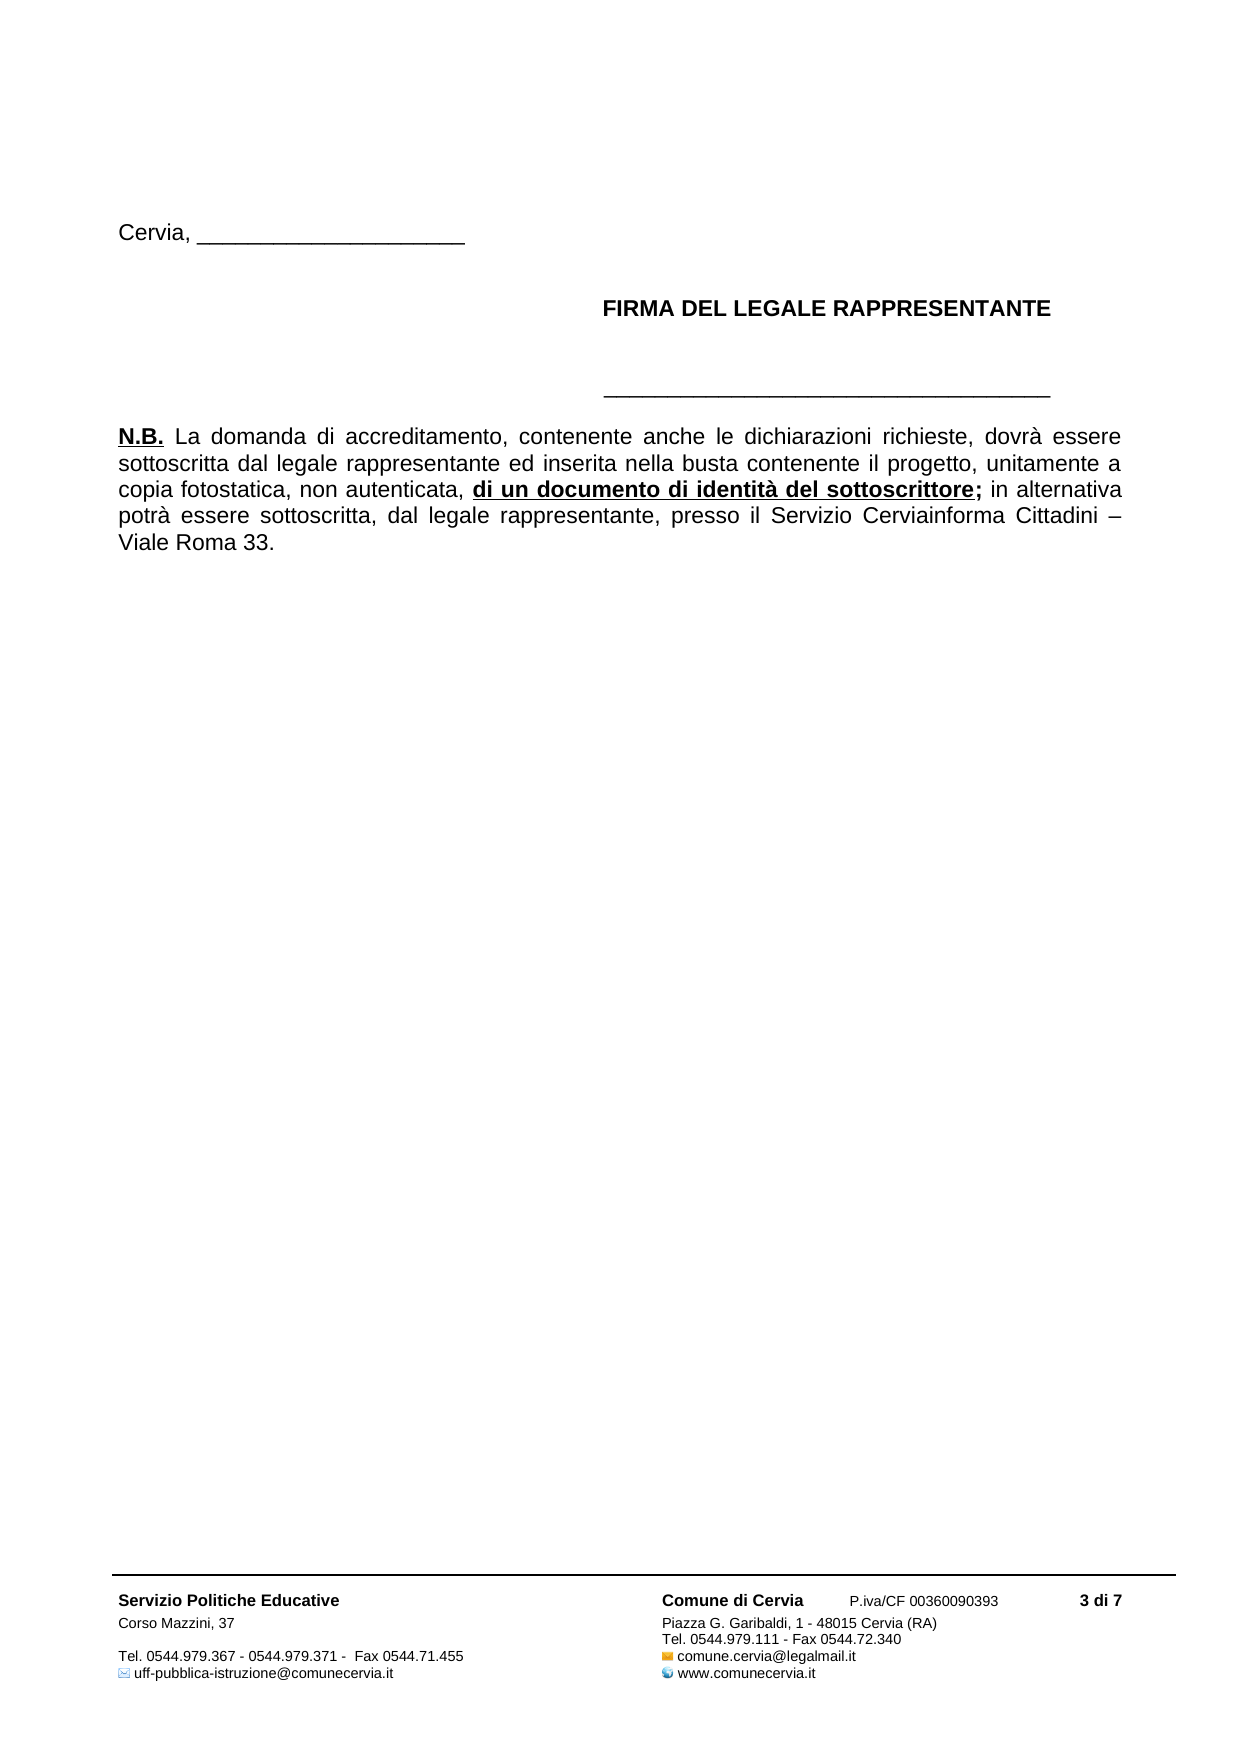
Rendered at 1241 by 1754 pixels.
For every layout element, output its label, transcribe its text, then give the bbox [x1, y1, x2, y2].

text ___________________________________ [591, 372, 1063, 398]
picture [662, 1650, 674, 1662]
picture [662, 1666, 674, 1679]
text FIRMA DEL LEGALE RAPPRESENTANTE [591, 295, 1063, 322]
text N.B. La domanda di accreditamento, contenente anche le dichiarazioni richieste, dovrà essere sottoscritta dal legale rappresentante ed inserita nella busta contenente il progetto, unitamente a copia fotostatica, non autenticata, di un documento di identità del sottoscrittore; in alternativa potrà essere sottoscritta, dal legale rappresentante, presso il Servizio Cerviainforma Cittadini – Viale Roma 33. [118, 423, 1122, 555]
text Cervia, _____________________ [118, 204, 1122, 245]
picture [118, 1666, 130, 1679]
